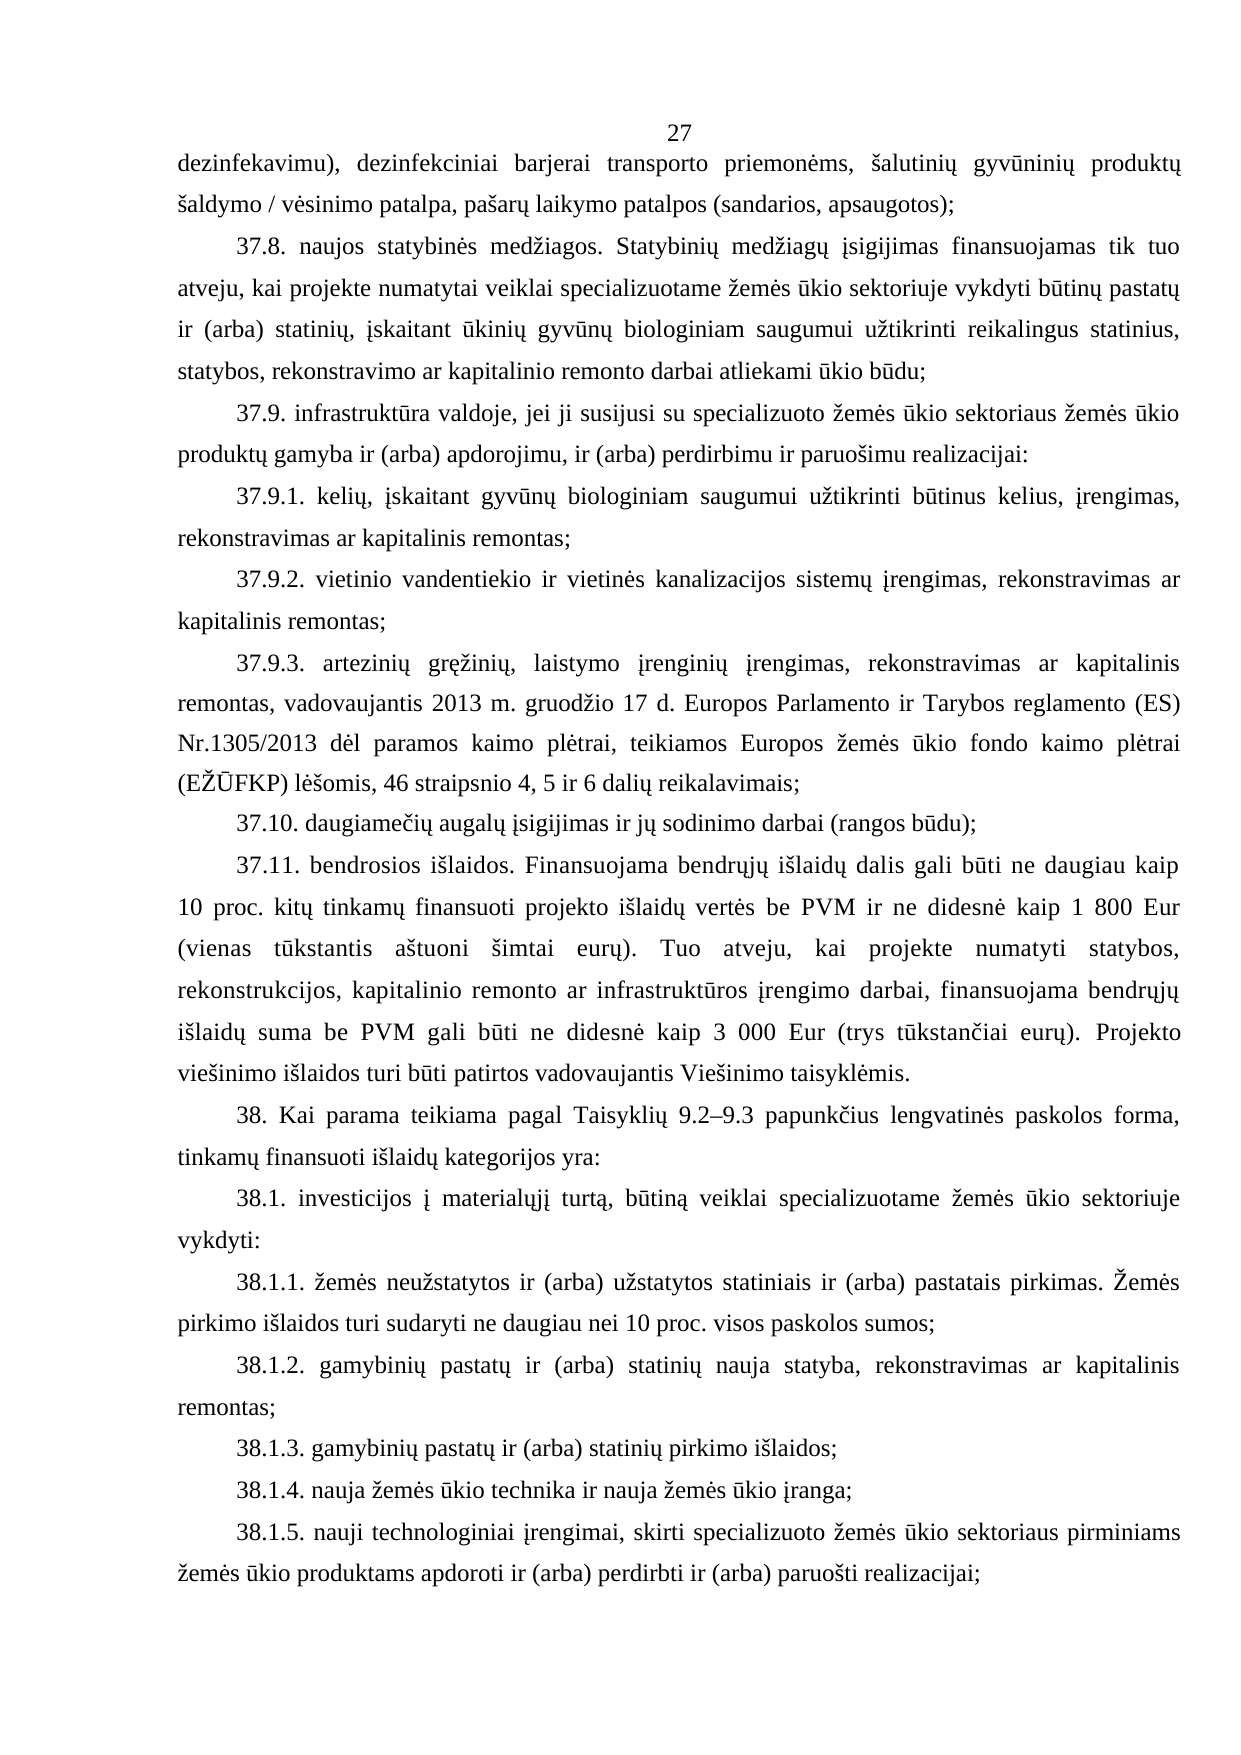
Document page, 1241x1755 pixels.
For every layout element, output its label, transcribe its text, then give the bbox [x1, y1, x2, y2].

text 38.1.2. gamybinių pastatų ir (arba) statinių nauja statyba, rekonstravimas ar kapitalinis remontas; [177, 1350, 1181, 1421]
text 37.8. naujos statybinės medžiagos. Statybinių medžiagų įsigijimas finansuojamas tik tuo atveju, kai projekte numatytai veiklai specializuotame žemės ūkio sektoriuje vykdyti būtinų pastatų ir (arba) statinių, įskaitant ūkinių gyvūnų biologiniam saugumui užtikrinti reikalingus statinius, statybos, rekonstravimo ar kapitalinio remonto darbai atliekami ūkio būdu; [177, 231, 1181, 385]
text 37.9. infrastruktūra valdoje, jei ji susijusi su specializuoto žemės ūkio sektoriaus žemės ūkio produktų gamyba ir (arba) apdorojimu, ir (arba) perdirbimu ir paruošimu realizacijai: [177, 398, 1181, 468]
text 37.10. daugiamečių augalų įsigijimas ir jų sodinimo darbai (rangos būdu); [177, 808, 1181, 837]
text 37.9.3. artezinių gręžinių, laistymo įrenginių įrengimas, rekonstravimas ar kapitalinis remontas, vadovaujantis 2013 m. gruodžio 17 d. Europos Parlamento ir Tarybos reglamento (ES) Nr.1305/2013 dėl paramos kaimo plėtrai, teikiamos Europos žemės ūkio fondo kaimo plėtrai (EŽŪFKP) lėšomis, 46 straipsnio 4, 5 ir 6 dalių reikalavimais; [177, 648, 1181, 797]
text 38.1.5. nauji technologiniai įrengimai, skirti specializuoto žemės ūkio sektoriaus pirminiams žemės ūkio produktams apdoroti ir (arba) perdirbti ir (arba) paruošti realizacijai; [177, 1517, 1181, 1587]
text 38. Kai parama teikiama pagal Taisyklių 9.2–9.3 papunkčius lengvatinės paskolos forma, tinkamų finansuoti išlaidų kategorijos yra: [177, 1100, 1181, 1171]
text 37.9.2. vietinio vandentiekio ir vietinės kanalizacijos sistemų įrengimas, rekonstravimas ar kapitalinis remontas; [177, 564, 1181, 635]
text 38.1.1. žemės neužstatytos ir (arba) užstatytos statiniais ir (arba) pastatais pirkimas. Žemės pirkimo išlaidos turi sudaryti ne daugiau nei 10 proc. visos paskolos sumos; [177, 1267, 1181, 1337]
text dezinfekavimu), dezinfekciniai barjerai transporto priemonėms, šalutinių gyvūninių produktų šaldymo / vėsinimo patalpa, pašarų laikymo patalpos (sandarios, apsaugotos); [177, 148, 1181, 218]
text 37.11. bendrosios išlaidos. Finansuojama bendrųjų išlaidų dalis gali būti ne daugiau kaip 10 proc. kitų tinkamų finansuoti projekto išlaidų vertės be PVM ir ne didesnė kaip 1 800 Eur (vienas tūkstantis aštuoni šimtai eurų). Tuo atveju, kai projekte numatyti statybos, rekonstrukcijos, kapitalinio remonto ar infrastruktūros įrengimo darbai, finansuojama bendrųjų išlaidų suma be PVM gali būti ne didesnė kaip 3 000 Eur (trys tūkstančiai eurų). Projekto viešinimo išlaidos turi būti patirtos vadovaujantis Viešinimo taisyklėmis. [177, 850, 1181, 1087]
text 37.9.1. kelių, įskaitant gyvūnų biologiniam saugumui užtikrinti būtinus kelius, įrengimas, rekonstravimas ar kapitalinis remontas; [177, 481, 1181, 551]
text 38.1.4. nauja žemės ūkio technika ir nauja žemės ūkio įranga; [177, 1475, 1181, 1504]
text 38.1.3. gamybinių pastatų ir (arba) statinių pirkimo išlaidos; [177, 1433, 1181, 1462]
text 38.1. investicijos į materialųjį turtą, būtiną veiklai specializuotame žemės ūkio sektoriuje vykdyti: [177, 1183, 1181, 1254]
